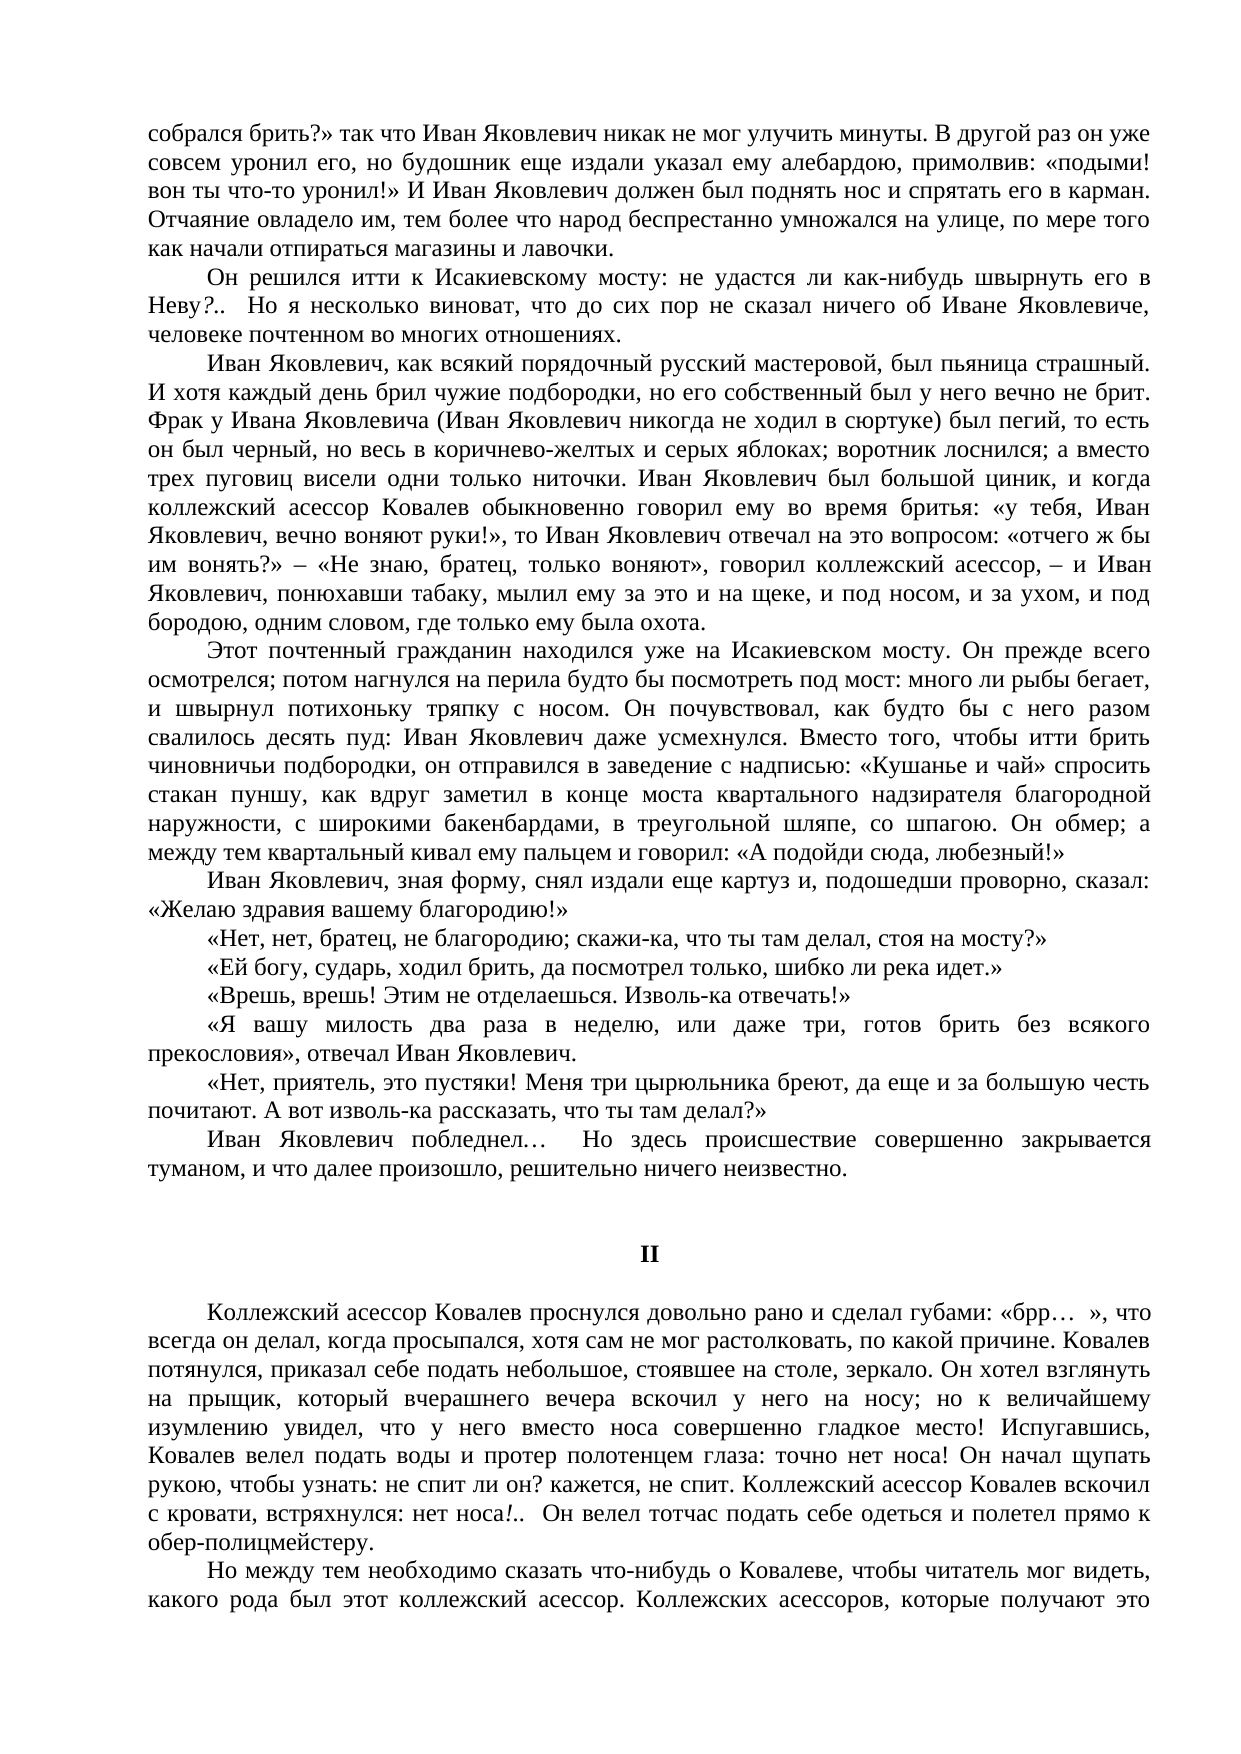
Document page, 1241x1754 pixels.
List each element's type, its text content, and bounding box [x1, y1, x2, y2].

text Коллежский асессор Ковалев проснулся довольно рано и сделал губами: «брр… », что всегда он делал, когда просыпался, хотя сам не мог растолковать, по какой причине. Ковалев потянулся, приказал себе подать небольшое, стоявшее на столе, зеркало. Он хотел взглянуть на прыщик, который вчерашнего вечера вскочил у него на носу; но к величайшему изумлению увидел, что у него вместо носа совершенно гладкое место! Испугавшись, Ковалев велел подать воды и протер полотенцем глаза: точно нет носа! Он начал щупать рукою, чтобы узнать: не спит ли он? кажется, не спит. Коллежский асессор Ковалев вскочил с кровати, встряхнулся: нет носа!.. Он велел тотчас подать себе одеться и полетел прямо к обер-полицмейстеру. [148, 1297, 1152, 1556]
text Иван Яковлевич, как всякий порядочный русский мастеровой, был пьяница страшный. И хотя каждый день брил чужие подбородки, но его собственный был у него вечно не брит. Фрак у Ивана Яковлевича (Иван Яковлевич никогда не ходил в сюртуке) был пегий, то есть он был черный, но весь в коричнево-желтых и серых яблоках; воротник лоснился; а вместо трех пуговиц висели одни только ниточки. Иван Яковлевич был большой циник, и когда коллежский асессор Ковалев обыкновенно говорил ему во время бритья: «у тебя, Иван Яковлевич, вечно воняют руки!», то Иван Яковлевич отвечал на это вопросом: «отчего ж бы им вонять?» – «Не знаю, братец, только воняют», говорил коллежский асессор, – и Иван Яковлевич, понюхавши табаку, мылил ему за это и на щеке, и под носом, и за ухом, и под бородою, одним словом, где только ему была охота. [148, 348, 1152, 636]
text Иван Яковлевич побледнел… Но здесь происшествие совершенно закрывается туманом, и что далее произошло, решительно ничего неизвестно. [148, 1124, 1152, 1182]
text «Врешь, врешь! Этим не отделаешься. Изволь-ка отвечать!» [148, 981, 1152, 1009]
text Он решился итти к Исакиевскому мосту: не удастся ли как-нибудь швырнуть его в Неву?.. Но я несколько виноват, что до сих пор не сказал ничего об Иване Яковлевиче, человеке почтенном во многих отношениях. [148, 262, 1152, 348]
text собрался брить?» так что Иван Яковлевич никак не мог улучить минуты. В другой раз он уже совсем уронил его, но будошник еще издали указал ему алебардою, примолвив: «подыми! вон ты что-то уронил!» И Иван Яковлевич должен был поднять нос и спрятать его в карман. Отчаяние овладело им, тем более что народ беспрестанно умножался на улице, по мере того как начали отпираться магазины и лавочки. [148, 118, 1152, 262]
text «Я вашу милость два раза в неделю, или даже три, готов брить без всякого прекословия», отвечал Иван Яковлевич. [148, 1009, 1152, 1067]
subtitle II [148, 1239, 1152, 1268]
text Иван Яковлевич, зная форму, снял издали еще картуз и, подошедши проворно, сказал: «Желаю здравия вашему благородию!» [148, 866, 1152, 923]
text Но между тем необходимо сказать что-нибудь о Ковалеве, чтобы читатель мог видеть, какого рода был этот коллежский асессор. Коллежских асессоров, которые получают это [148, 1556, 1152, 1613]
text «Нет, нет, братец, не благородию; скажи-ка, что ты там делал, стоя на мосту?» [148, 923, 1152, 952]
text Этот почтенный гражданин находился уже на Исакиевском мосту. Он прежде всего осмотрелся; потом нагнулся на перила будто бы посмотреть под мост: много ли рыбы бегает, и швырнул потихоньку тряпку с носом. Он почувствовал, как будто бы с него разом свалилось десять пуд: Иван Яковлевич даже усмехнулся. Вместо того, чтобы итти брить чиновничьи подбородки, он отправился в заведение с надписью: «Кушанье и чай» спросить стакан пуншу, как вдруг заметил в конце моста квартального надзирателя благородной наружности, с широкими бакенбардами, в треугольной шляпе, со шпагою. Он обмер; а между тем квартальный кивал ему пальцем и говорил: «А подойди сюда, любезный!» [148, 636, 1152, 866]
text «Ей богу, сударь, ходил брить, да посмотрел только, шибко ли река идет.» [148, 952, 1152, 981]
text «Нет, приятель, это пустяки! Меня три цырюльника бреют, да еще и за большую честь почитают. А вот изволь-ка рассказать, что ты там делал?» [148, 1067, 1152, 1124]
